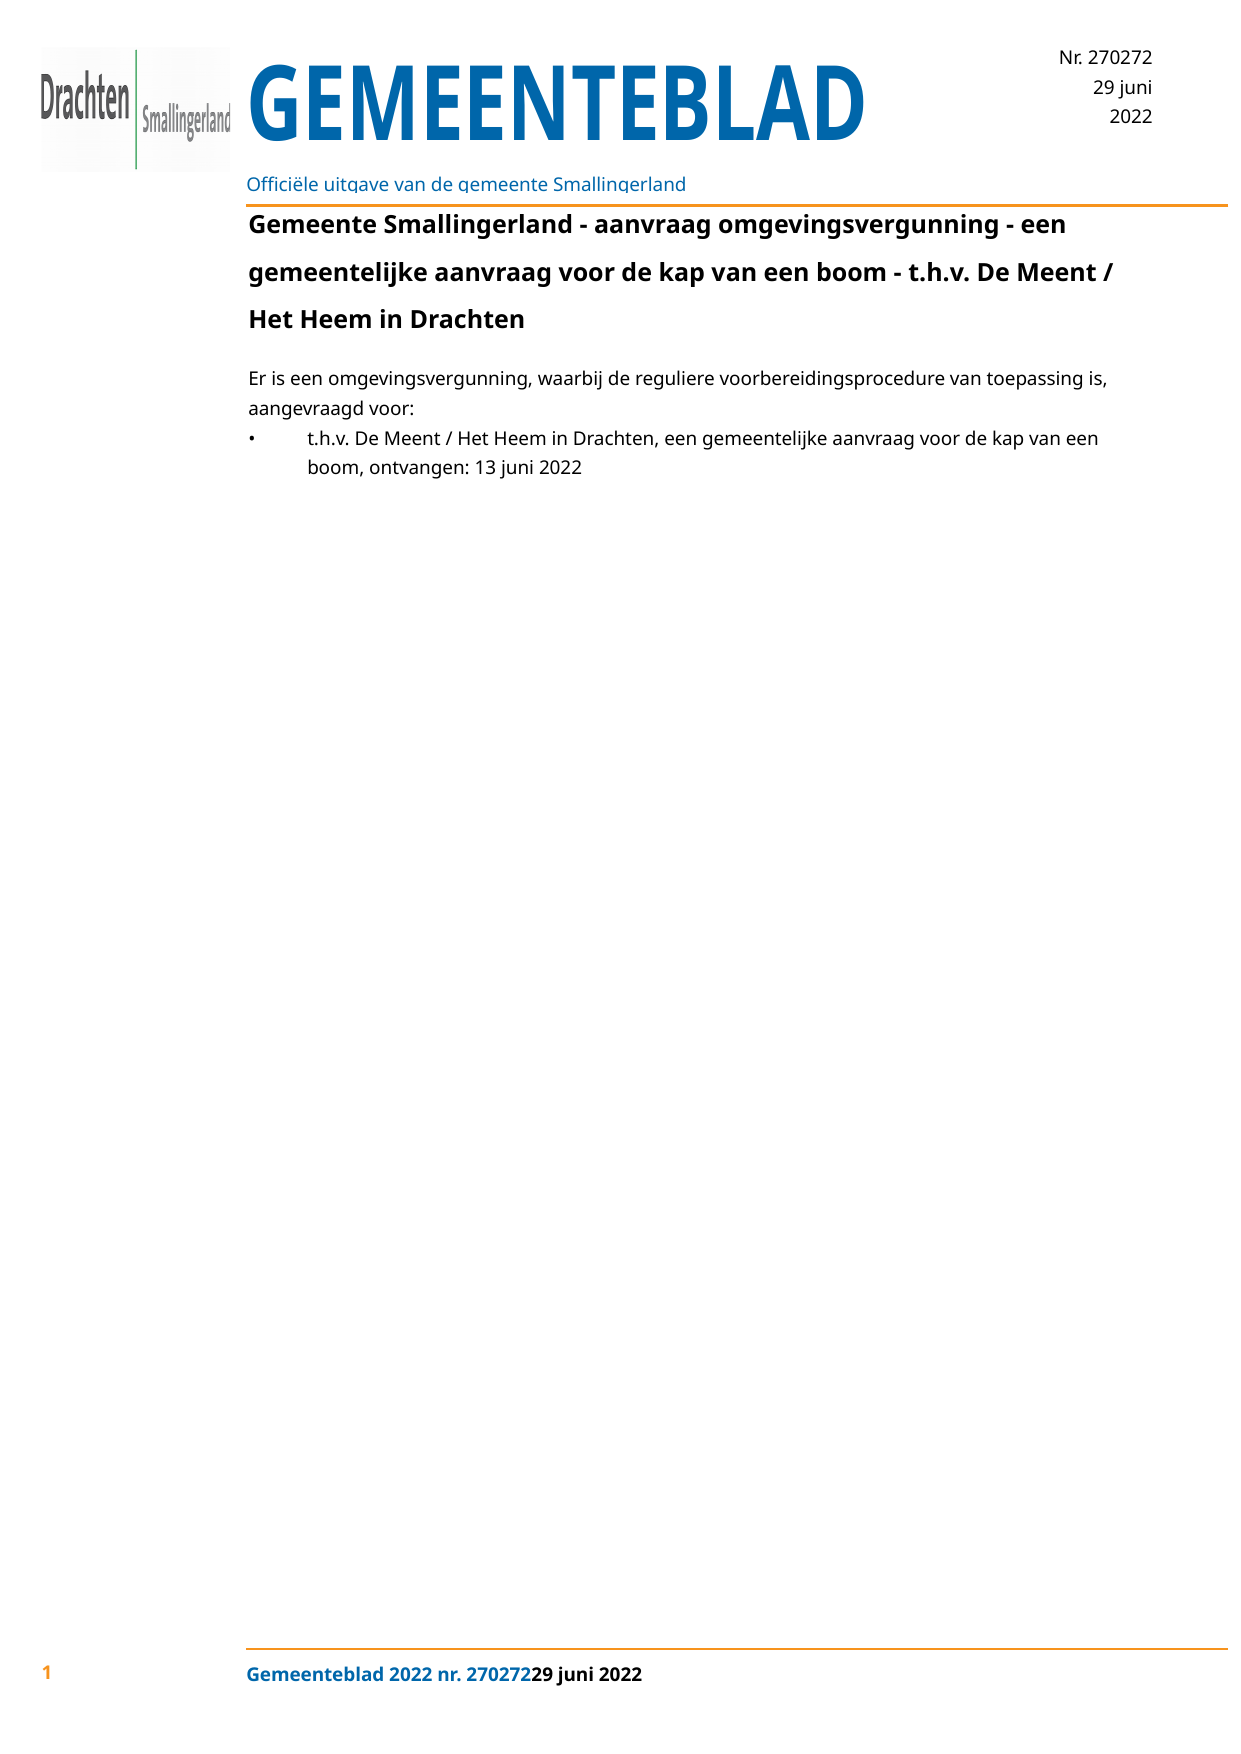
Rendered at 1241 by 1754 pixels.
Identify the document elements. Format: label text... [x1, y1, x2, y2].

text Er is een omgevingsvergunning, waarbij de reguliere voorbereidingsprocedure van toepassing is, aangevraagd voor: [248, 366, 1152, 421]
text Gemeente Smallingerland - aanvraag omgevingsvergunning - een gemeentelijke aanvraag voor de kap van een boom - t.h.v. De Meent / Het Heem in Drachten [248, 207, 1152, 336]
list t.h.v. De Meent / Het Heem in Drachten, een gemeentelijke aanvraag voor de kap van een boom, ontvangen: 13 juni 2022 [248, 425, 1152, 480]
picture [41, 47, 231, 172]
